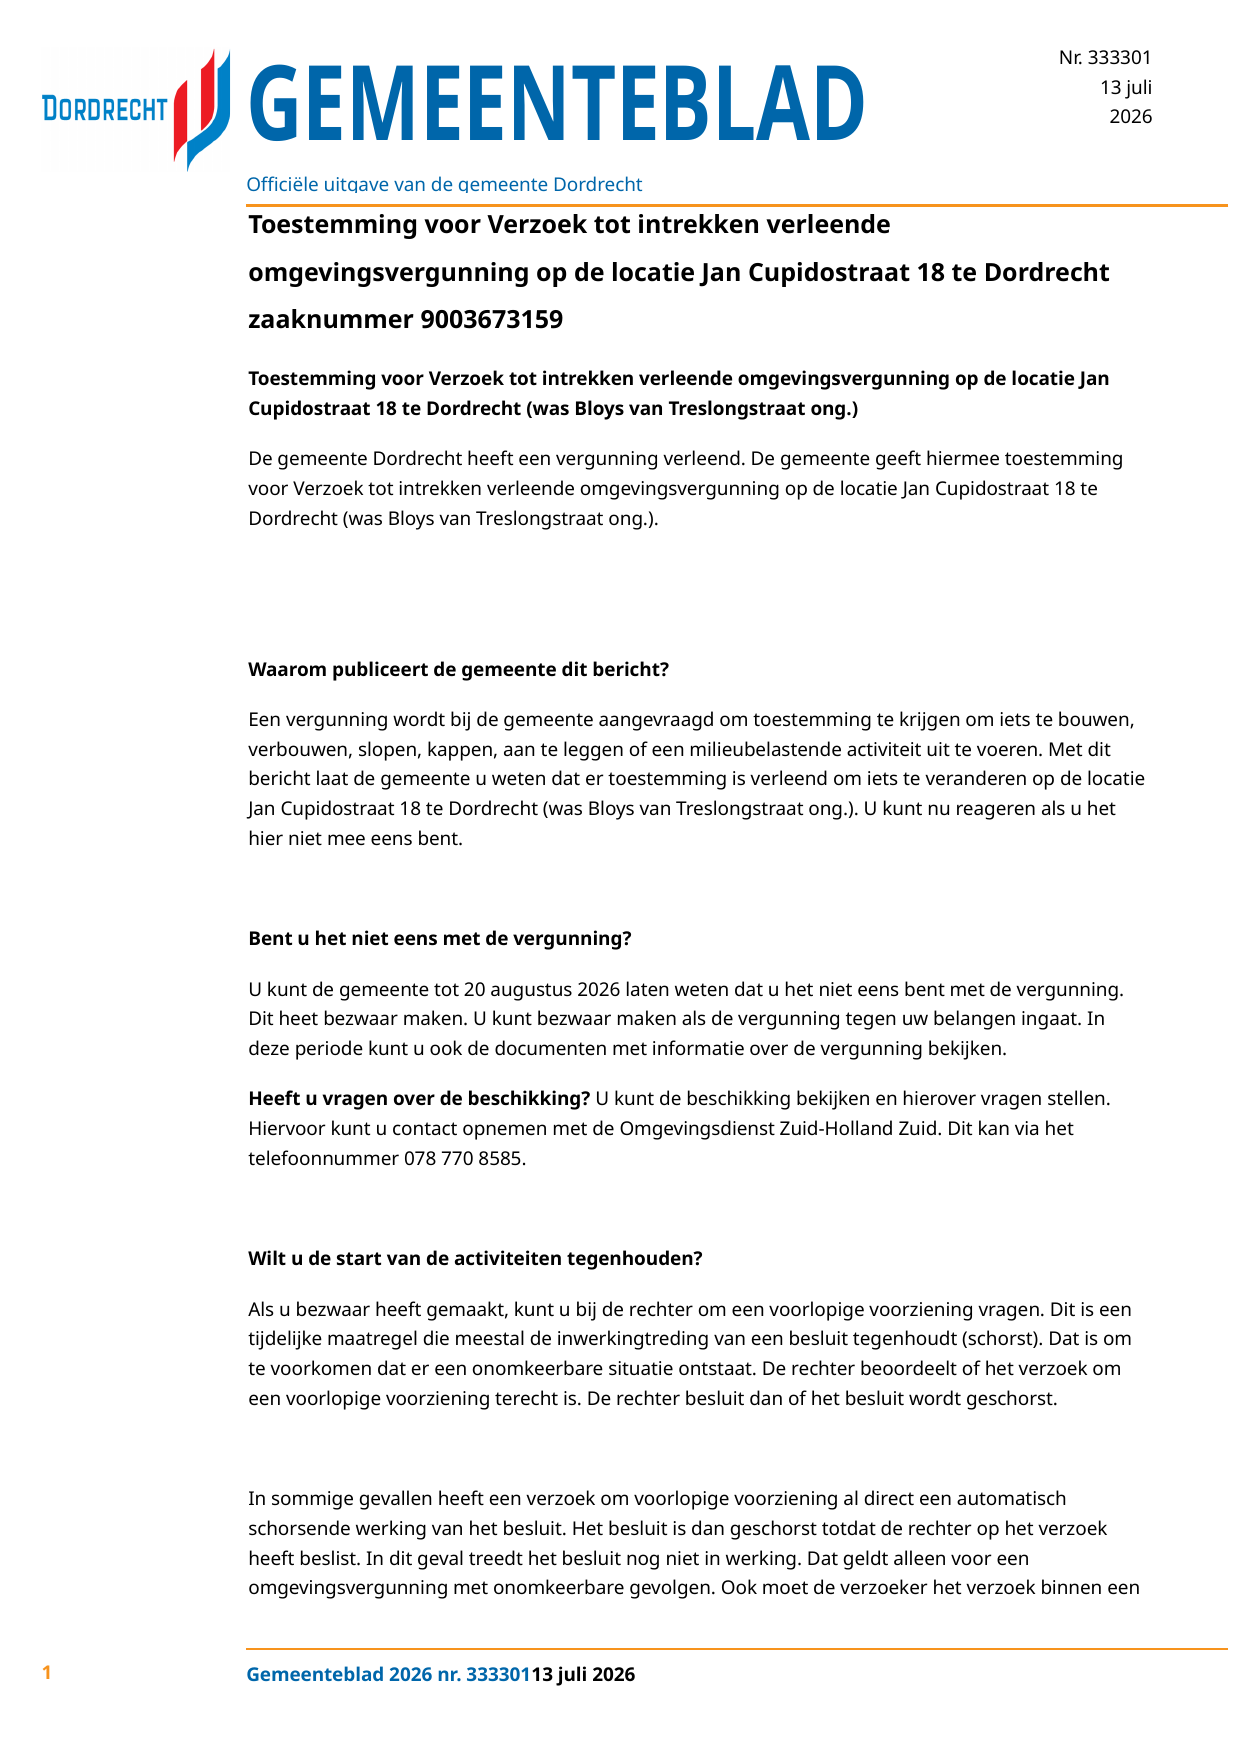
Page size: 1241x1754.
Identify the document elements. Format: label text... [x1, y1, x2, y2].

text De gemeente Dordrecht heeft een vergunning verleend. De gemeente geeft hiermee toestemming voor Verzoek tot intrekken verleende omgevingsvergunning op de locatie Jan Cupidostraat 18 te Dordrecht (was Bloys van Treslongstraat ong.). [248, 446, 1152, 530]
text In sommige gevallen heeft een verzoek om voorlopige voorziening al direct een automatisch schorsende werking van het besluit. Het besluit is dan geschorst totdat de rechter op het verzoek heeft beslist. In dit geval treedt het besluit nog niet in werking. Dat geldt alleen voor een omgevingsvergunning met onomkeerbare gevolgen. Ook moet de verzoeker het verzoek binnen een [248, 1486, 1152, 1600]
picture [41, 47, 231, 172]
text Bent u het niet eens met de vergunning? [248, 926, 1152, 951]
text Als u bezwaar heeft gemaakt, kunt u bij de rechter om een voorlopige voorziening vragen. Dit is een tijdelijke maatregel die meestal de inwerkingtreding van een besluit tegenhoudt (schorst). Dat is om te voorkomen dat er een onomkeerbare situatie ontstaat. De rechter beoordeelt of het verzoek om een voorlopige voorziening terecht is. De rechter besluit dan of het besluit wordt geschorst. [248, 1296, 1152, 1410]
text U kunt de gemeente tot 20 augustus 2026 laten weten dat u het niet eens bent met de vergunning. Dit heet bezwaar maken. U kunt bezwaar maken als de vergunning tegen uw belangen ingaat. In deze periode kunt u ook de documenten met informatie over de vergunning bekijken. [248, 976, 1152, 1061]
text Wilt u de start van de activiteiten tegenhouden? [248, 1246, 1152, 1271]
text Waarom publiceert de gemeente dit bericht? [248, 656, 1152, 682]
text Toestemming voor Verzoek tot intrekken verleende omgevingsvergunning op de locatie Jan Cupidostraat 18 te Dordrecht (was Bloys van Treslongstraat ong.) [248, 366, 1152, 421]
text Toestemming voor Verzoek tot intrekken verleende omgevingsvergunning op de locatie Jan Cupidostraat 18 te Dordrecht zaaknummer 9003673159 [248, 207, 1152, 336]
text Heeft u vragen over de beschikking? U kunt de beschikking bekijken en hierover vragen stellen. Hiervoor kunt u contact opnemen met de Omgevingsdienst Zuid-Holland Zuid. Dit kan via het telefoonnummer 078 770 8585. [248, 1086, 1152, 1170]
text Een vergunning wordt bij de gemeente aangevraagd om toestemming te krijgen om iets te bouwen, verbouwen, slopen, kappen, aan te leggen of een milieubelastende activiteit uit te voeren. Met dit bericht laat de gemeente u weten dat er toestemming is verleend om iets te veranderen op de locatie Jan Cupidostraat 18 te Dordrecht (was Bloys van Treslongstraat ong.). U kunt nu reageren als u het hier niet mee eens bent. [248, 706, 1152, 850]
